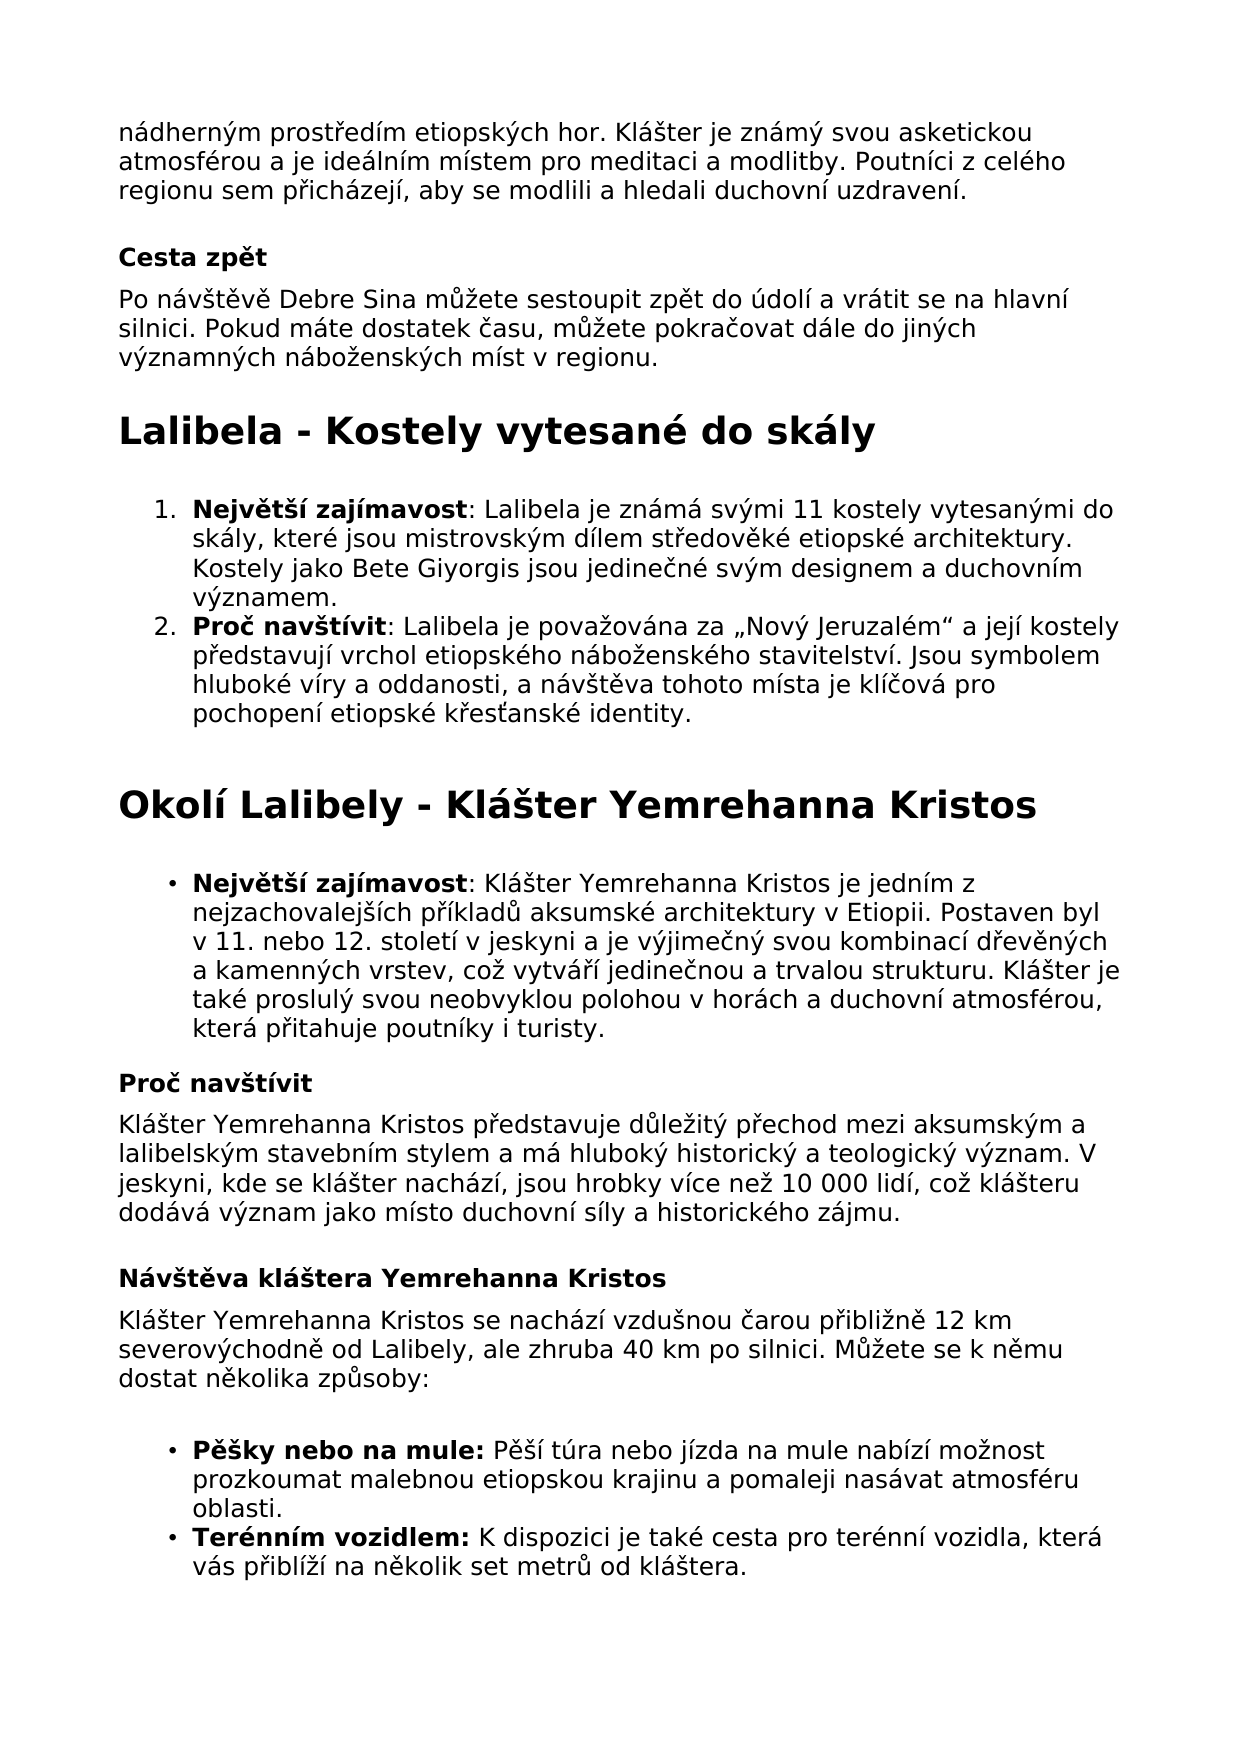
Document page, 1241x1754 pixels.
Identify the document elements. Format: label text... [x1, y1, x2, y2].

subtitle Cesta zpět [118, 243, 1122, 272]
list Pěšky nebo na mule: Pěší túra nebo jízda na mule nabízí možnost prozkoumat malebnou etiopskou krajinu a pomaleji nasávat atmosféru oblasti. [177, 1436, 1122, 1523]
text Po návštěvě Debre Sina můžete sestoupit zpět do údolí a vrátit se na hlavní silnici. Pokud máte dostatek času, můžete pokračovat dále do jiných významných náboženských míst v regionu. [118, 285, 1122, 372]
subtitle Okolí Lalibely - Klášter Yemrehanna Kristos [118, 783, 1122, 827]
list Proč navštívit: Lalibela je považována za „Nový Jeruzalém“ a její kostely představují vrchol etiopského náboženského stavitelství. Jsou symbolem hluboké víry a oddanosti, a návštěva tohoto místa je klíčová pro pochopení etiopské křesťanské identity. [177, 612, 1122, 729]
subtitle Návštěva kláštera Yemrehanna Kristos [118, 1265, 1122, 1294]
list Největší zajímavost: Lalibela je známá svými 11 kostely vytesanými do skály, které jsou mistrovským dílem středověké etiopské architektury. Kostely jako Bete Giyorgis jsou jedinečné svým designem a duchovním významem. [177, 495, 1122, 612]
text Klášter Yemrehanna Kristos představuje důležitý přechod mezi aksumským a lalibelským stavebním stylem a má hluboký historický a teologický význam. V jeskyni, kde se klášter nachází, jsou hrobky více než 10 000 lidí, což klášteru dodává význam jako místo duchovní síly a historického zájmu. [118, 1111, 1122, 1227]
list Terénním vozidlem: K dispozici je také cesta pro terénní vozidla, která vás přiblíží na několik set metrů od kláštera. [177, 1523, 1122, 1582]
text nádherným prostředím etiopských hor. Klášter je známý svou asketickou atmosférou a je ideálním místem pro meditaci a modlitby. Poutníci z celého regionu sem přicházejí, aby se modlili a hledali duchovní uzdravení. [118, 118, 1122, 206]
subtitle Lalibela - Kostely vytesané do skály [118, 410, 1122, 453]
list Největší zajímavost: Klášter Yemrehanna Kristos je jedním z nejzachovalejších příkladů aksumské architektury v Etiopii. Postaven byl v 11. nebo 12. století v jeskyni a je výjimečný svou kombinací dřevěných a kamenných vrstev, což vytváří jedinečnou a trvalou strukturu. Klášter je také proslulý svou neobvyklou polohou v horách a duchovní atmosférou, která přitahuje poutníky i turisty. [177, 869, 1122, 1044]
text Klášter Yemrehanna Kristos se nachází vzdušnou čarou přibližně 12 km severovýchodně od Lalibely, ale zhruba 40 km po silnici. Můžete se k němu dostat několika způsoby: [118, 1306, 1122, 1394]
subtitle Proč navštívit [118, 1069, 1122, 1098]
